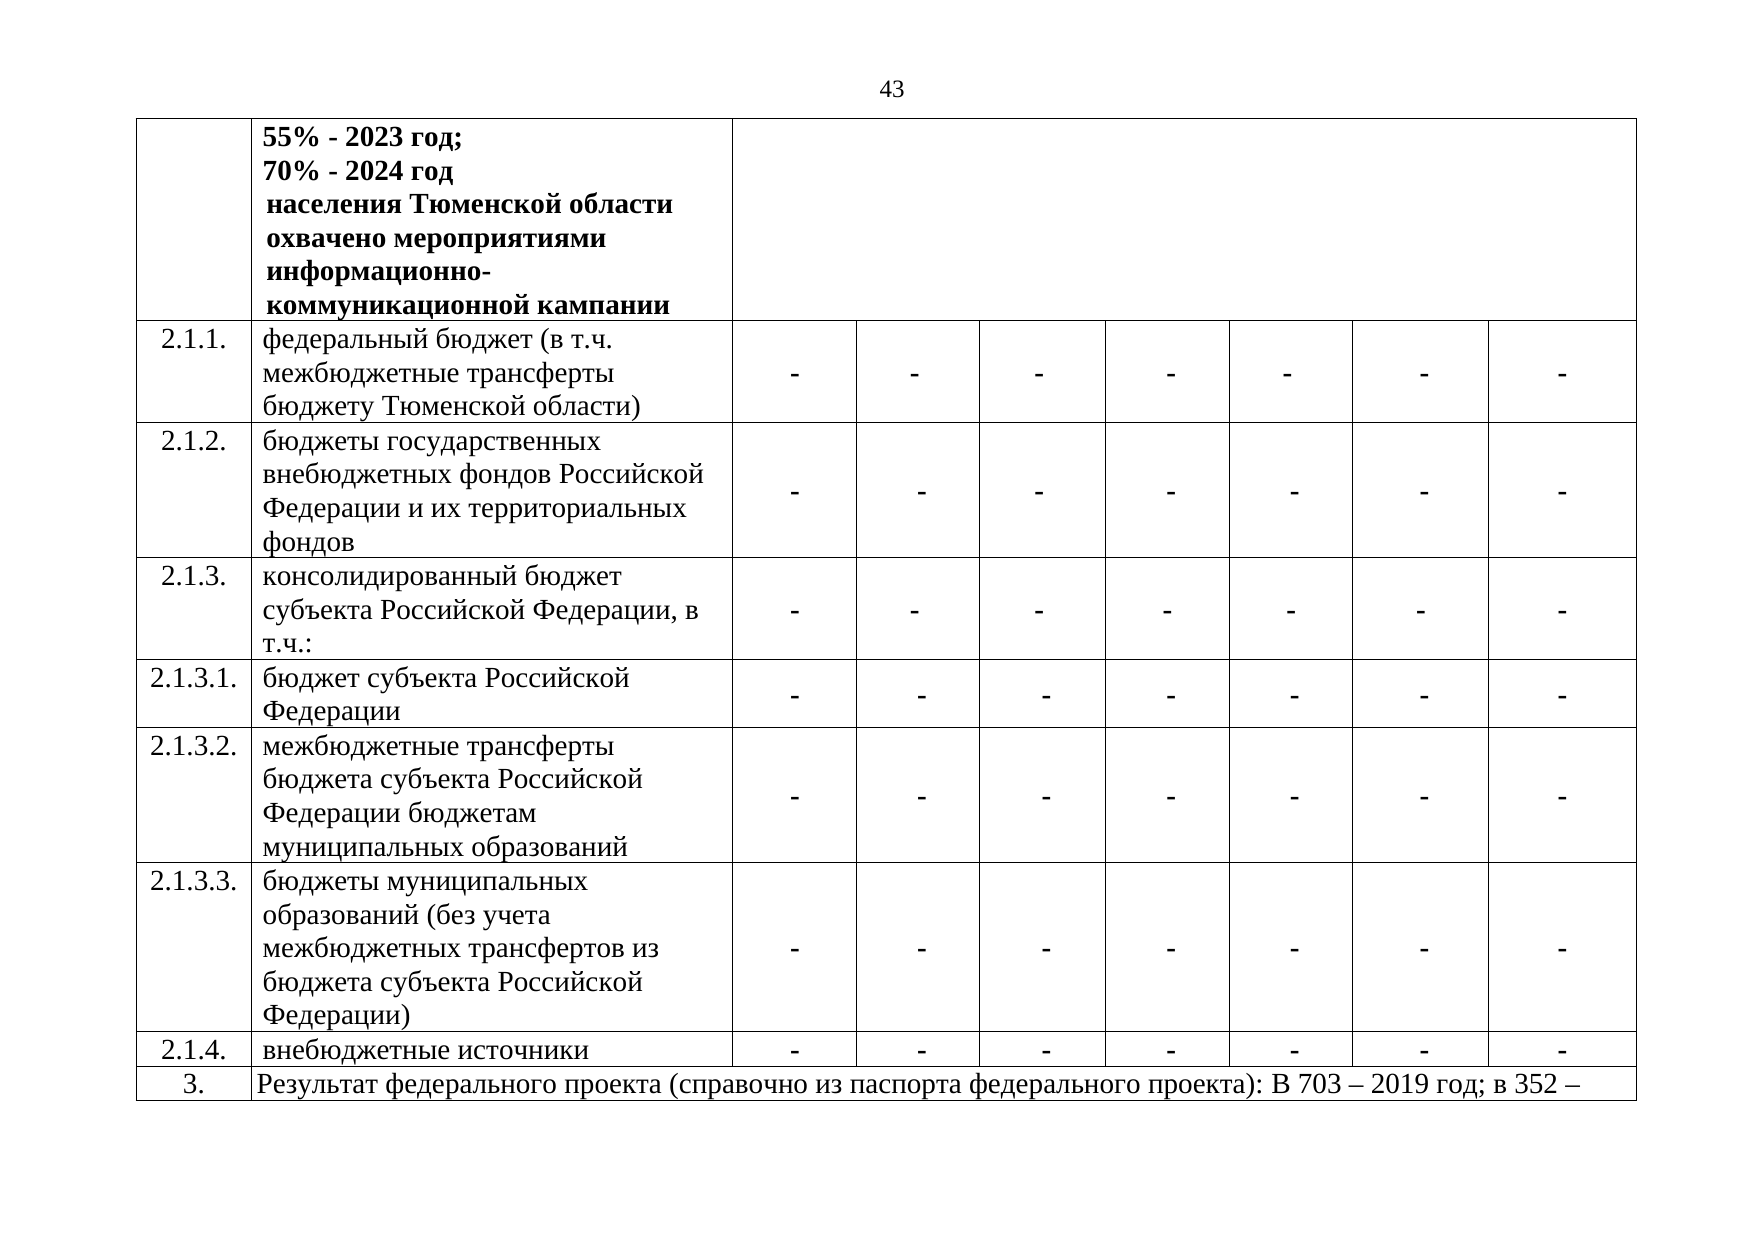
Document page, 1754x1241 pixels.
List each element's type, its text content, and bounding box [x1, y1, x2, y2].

table_cell - [1230, 558, 1352, 659]
table_cell 2.1.3.1. [137, 660, 251, 727]
table_cell - [1230, 728, 1352, 862]
table_cell - [1353, 863, 1488, 1031]
table_cell Результат федерального проекта (справочно из паспорта федерального проекта): В 703 – 2019 год; в 352 – [252, 1067, 1636, 1100]
table_cell - [980, 660, 1105, 727]
table_cell - [733, 863, 856, 1031]
table_cell федеральный бюджет (в т.ч. межбюджетные трансферты бюджету Тюменской области) [252, 321, 732, 422]
table_cell - [1353, 1032, 1488, 1066]
table_cell бюджеты государственных внебюджетных фондов Российской Федерации и их территориальных фондов [252, 423, 732, 557]
table_cell - [1106, 1032, 1229, 1066]
table_cell - [1353, 660, 1488, 727]
table_cell - [980, 863, 1105, 1031]
table_cell - [1489, 1032, 1636, 1066]
table_cell [137, 119, 251, 320]
table_cell - [733, 1032, 856, 1066]
table_cell - [733, 558, 856, 659]
table_cell - [1106, 728, 1229, 862]
table_cell 2.1.3. [137, 558, 251, 659]
table_cell - [857, 423, 979, 557]
table_cell - [857, 321, 979, 422]
table_cell - [733, 660, 856, 727]
table_cell - [857, 558, 979, 659]
table_cell - [980, 321, 1105, 422]
table_cell - [980, 423, 1105, 557]
table_cell - [1230, 863, 1352, 1031]
table_cell 3. [137, 1067, 251, 1100]
table_cell 2.1.3.2. [137, 728, 251, 862]
table_cell - [1106, 321, 1229, 422]
table_cell бюджеты муниципальных образований (без учета межбюджетных трансфертов из бюджета субъекта Российской Федерации) [252, 863, 732, 1031]
table_cell - [1353, 423, 1488, 557]
table_cell - [1106, 558, 1229, 659]
table_cell - [1489, 423, 1636, 557]
table_cell 2.1.4. [137, 1032, 251, 1066]
table_cell - [1489, 321, 1636, 422]
table_cell бюджет субъекта Российской Федерации [252, 660, 732, 727]
table_cell - [1489, 660, 1636, 727]
table_cell 2.1.2. [137, 423, 251, 557]
table_cell - [980, 728, 1105, 862]
table_cell - [857, 728, 979, 862]
table_cell - [857, 1032, 979, 1066]
table_cell 55% - 2023 год; 70% - 2024 год населения Тюменской области охвачено мероприятиями информационно-коммуникационной кампании [252, 119, 732, 320]
table_cell внебюджетные источники [252, 1032, 732, 1066]
table_cell - [857, 863, 979, 1031]
table_cell - [1106, 863, 1229, 1031]
table_cell консолидированный бюджет субъекта Российской Федерации, в т.ч.: [252, 558, 732, 659]
table_cell - [733, 728, 856, 862]
table_cell - [857, 660, 979, 727]
table_cell - [980, 1032, 1105, 1066]
table_cell - [1353, 728, 1488, 862]
table_cell - [1106, 423, 1229, 557]
table_cell - [1353, 321, 1488, 422]
table_cell - [1230, 660, 1352, 727]
table_cell 2.1.1. [137, 321, 251, 422]
table_cell - [1106, 660, 1229, 727]
table_cell - [1230, 1032, 1352, 1066]
table_cell - [733, 321, 856, 422]
table_cell - [1353, 558, 1488, 659]
table_cell - [733, 423, 856, 557]
table_cell межбюджетные трансферты бюджета субъекта Российской Федерации бюджетам муниципальных образований [252, 728, 732, 862]
table_cell [733, 119, 1636, 320]
table_cell - [1489, 728, 1636, 862]
table_cell - [1230, 423, 1352, 557]
table_cell - [980, 558, 1105, 659]
table_cell - [1230, 321, 1352, 422]
table_cell 2.1.3.3. [137, 863, 251, 1031]
table_cell - [1489, 863, 1636, 1031]
table_cell - [1489, 558, 1636, 659]
